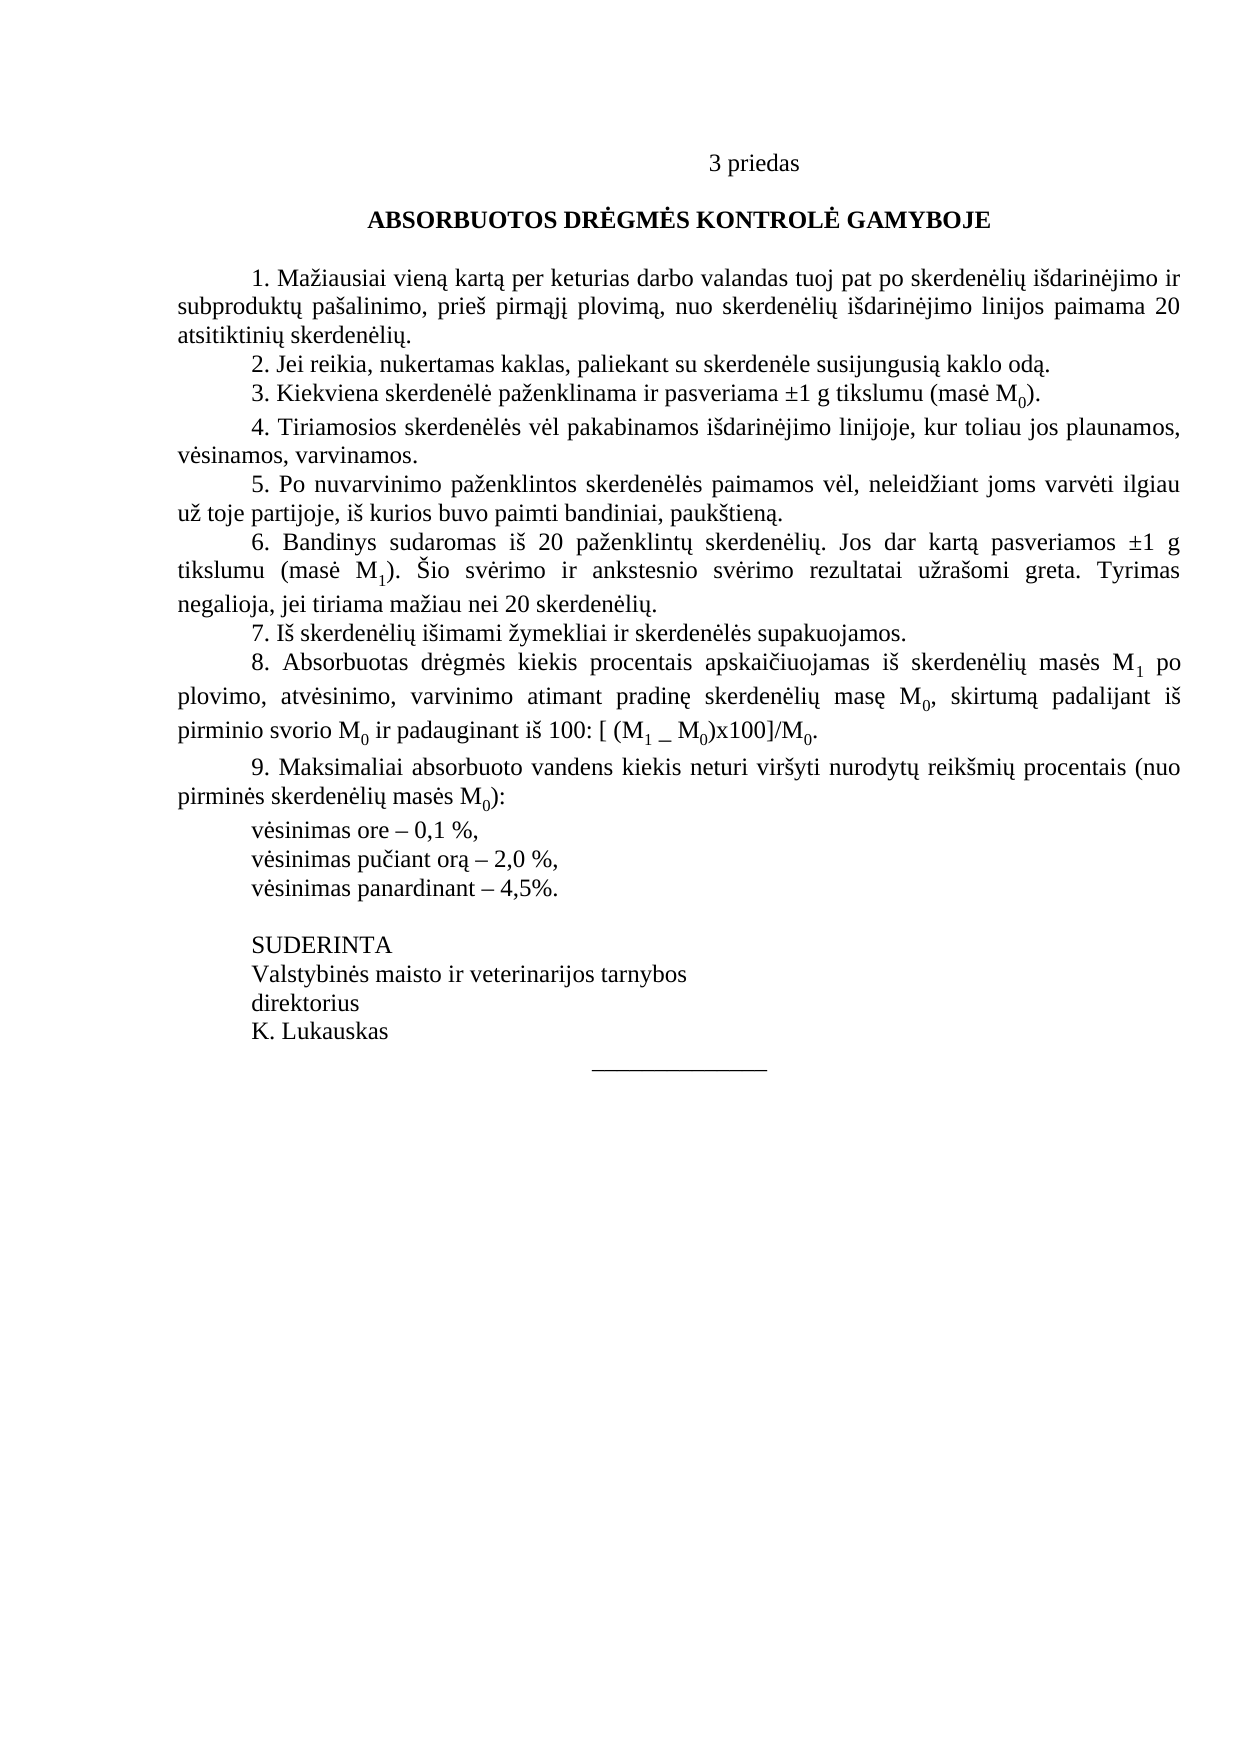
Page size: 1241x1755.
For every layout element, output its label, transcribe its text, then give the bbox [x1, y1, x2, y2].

text Valstybinės maisto ir veterinarijos tarnybos [177, 959, 1181, 988]
text 4. Tiriamosios skerdenėlės vėl pakabinamos išdarinėjimo linijoje, kur toliau jos plaunamos, vėsinamos, varvinamos. [177, 412, 1181, 469]
text 7. Iš skerdenėlių išimami žymekliai ir skerdenėlės supakuojamos. [177, 618, 1181, 647]
text 5. Po nuvarvinimo paženklintos skerdenėlės paimamos vėl, neleidžiant joms varvėti ilgiau už toje partijoje, iš kurios buvo paimti bandiniai, paukštieną. [177, 469, 1181, 527]
text 8. Absorbuotas drėgmės kiekis procentais apskaičiuojamas iš skerdenėlių masės M1 po plovimo, atvėsinimo, varvinimo atimant pradinę skerdenėlių masę M0, skirtumą padalijant iš pirminio svorio M0 ir padauginant iš 100: [ (M1 – M0)x100]/M0. [177, 647, 1181, 752]
text SUDERINTA [177, 930, 1181, 959]
text K. Lukauskas [177, 1016, 1181, 1045]
text vėsinimas pučiant orą – 2,0 %, [177, 844, 1181, 873]
text vėsinimas panardinant – 4,5%. [177, 873, 1181, 901]
text 3. Kiekviena skerdenėlė paženklinama ir pasveriama ±1 g tikslumu (masė M0). [177, 378, 1181, 412]
text ABSORBUOTOS DRĖGMĖS KONTROLĖ GAMYBOJE [177, 205, 1181, 234]
text vėsinimas ore – 0,1 %, [177, 815, 1181, 844]
text 1. Mažiausiai vieną kartą per keturias darbo valandas tuoj pat po skerdenėlių išdarinėjimo ir subproduktų pašalinimo, prieš pirmąjį plovimą, nuo skerdenėlių išdarinėjimo linijos paimama 20 atsitiktinių skerdenėlių. [177, 263, 1181, 349]
text ______________ [177, 1045, 1181, 1074]
text 6. Bandinys sudaromas iš 20 paženklintų skerdenėlių. Jos dar kartą pasveriamos ±1 g tikslumu (masė M1). Šio svėrimo ir ankstesnio svėrimo rezultatai užrašomi greta. Tyrimas negalioja, jei tiriama mažiau nei 20 skerdenėlių. [177, 527, 1181, 618]
text 3 priedas [177, 148, 1181, 176]
text direktorius [177, 988, 1181, 1016]
text 9. Maksimaliai absorbuoto vandens kiekis neturi viršyti nurodytų reikšmių procentais (nuo pirminės skerdenėlių masės M0): [177, 752, 1181, 815]
text 2. Jei reikia, nukertamas kaklas, paliekant su skerdenėle susijungusią kaklo odą. [177, 349, 1181, 378]
